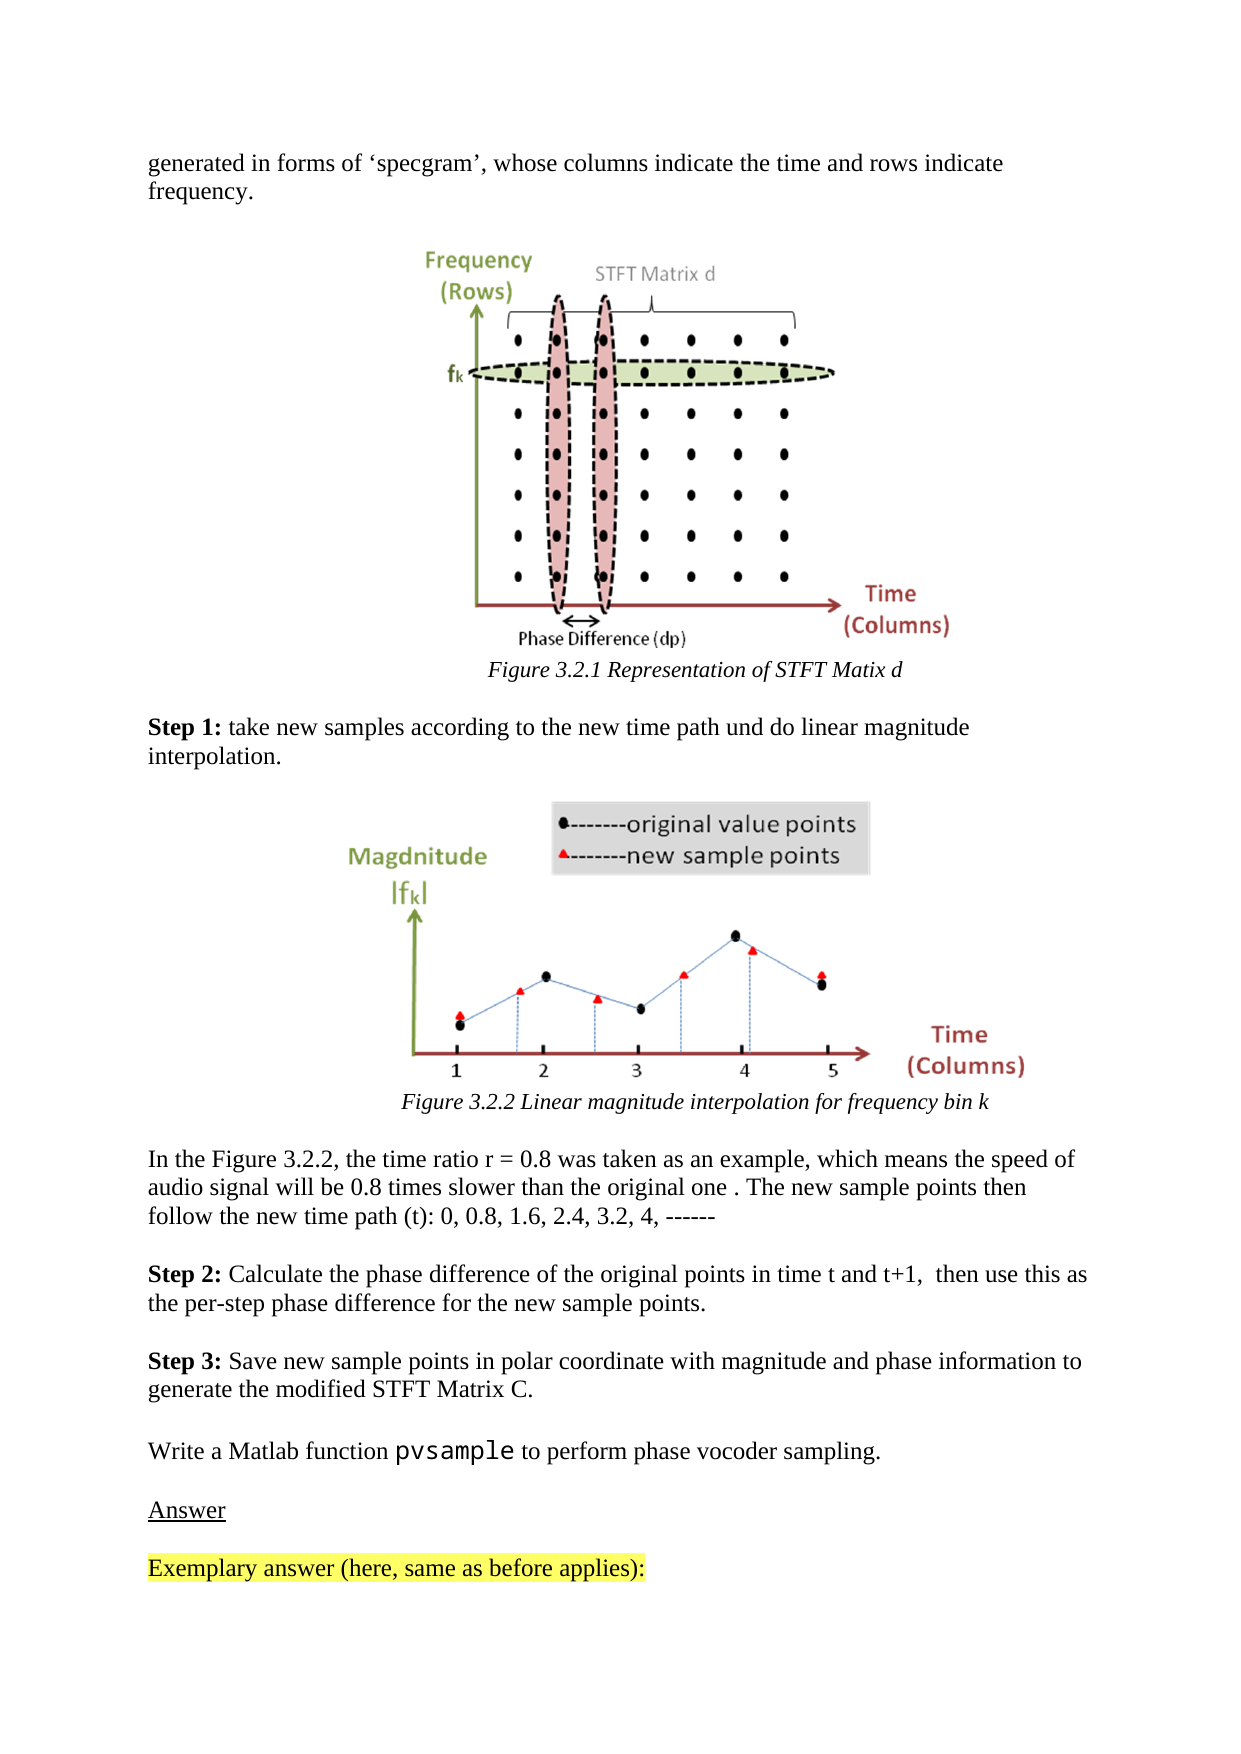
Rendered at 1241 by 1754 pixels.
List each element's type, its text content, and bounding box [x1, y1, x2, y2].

picture [423, 245, 952, 651]
text generated in forms of ‘specgram’, whose columns indicate the time and rows indicate frequency. [148, 148, 1093, 205]
text Step 2: Calculate the phase difference of the original points in time t and t+1, then use this as the per-step phase difference for the new sample points. [148, 1259, 1093, 1317]
text Exemplary answer (here, same as before applies): [148, 1553, 1093, 1582]
text Step 1: take new samples according to the new time path und do linear magnitude interpolation. [148, 712, 1093, 769]
text Answer [148, 1495, 1093, 1524]
text Figure 3.2.2 Linear magnitude interpolation for frequency bin k [298, 799, 1093, 1114]
text Step 3: Save new sample points in polar coordinate with magnitude and phase information to generate the modified STFT Matrix C. [148, 1346, 1093, 1403]
text Figure 3.2.1 Representation of STFT Matix d [298, 234, 1093, 683]
picture [350, 800, 1021, 1082]
text In the Figure 3.2.2, the time ratio r = 0.8 was taken as an example, which means the speed of audio signal will be 0.8 times slower than the original one . The new sample points then follow the new time path (t): 0, 0.8, 1.6, 2.4, 3.2, 4, ------ [148, 1144, 1093, 1230]
text Write a Matlab function pvsample to perform phase vocoder sampling. [148, 1432, 1093, 1467]
